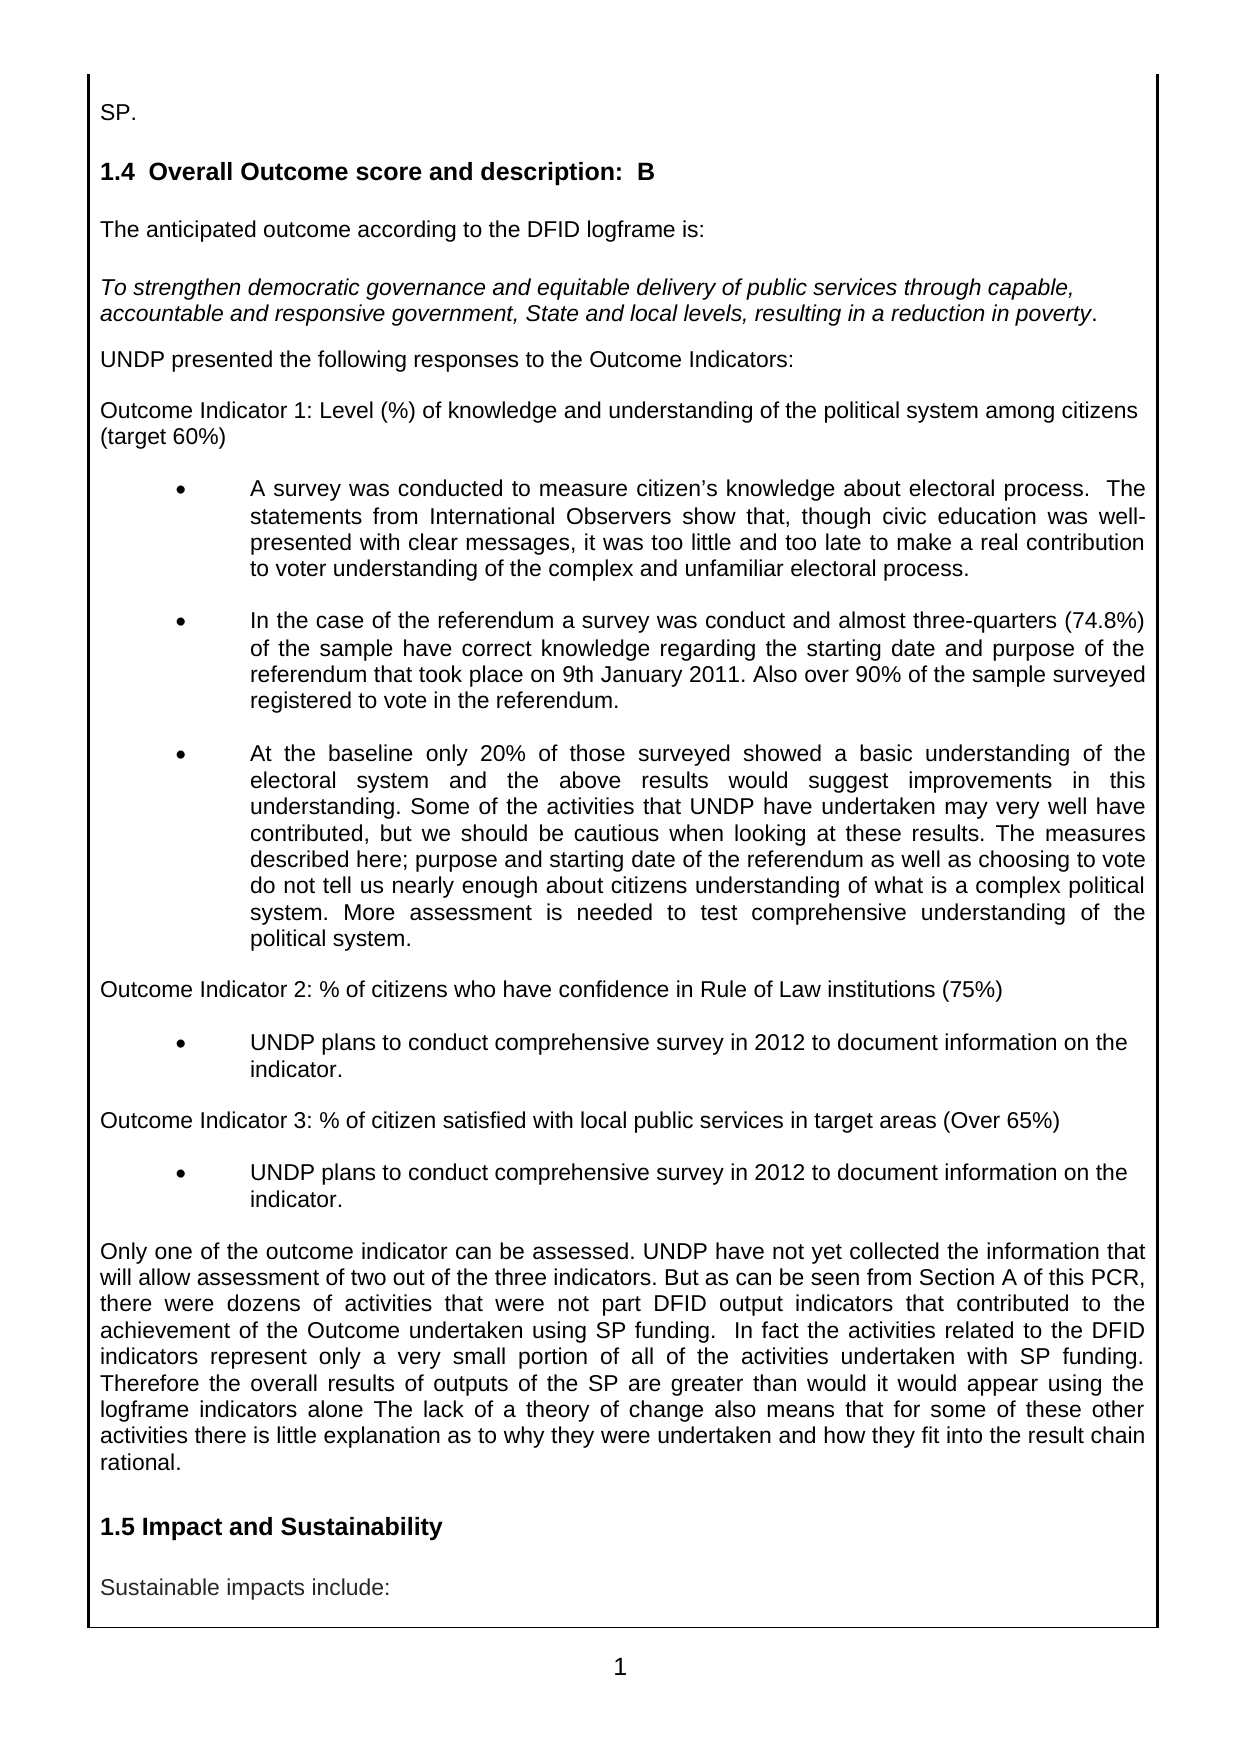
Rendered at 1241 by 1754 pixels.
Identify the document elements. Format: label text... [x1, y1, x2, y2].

table_cell 1.4 Overall Outcome score and description: B The anticipated outcome according to the DFID logframe is: To strengthen democratic governance and equitable delivery of public services through capable, accountable and responsive government, State and local levels, resulting in a reduction in poverty. UNDP presented the following responses to the Outcome Indicators: Outcome Indicator 1: Level (%) of knowledge and understanding of the political system among citizens (target 60%) A survey was conducted to measure citizen’s knowledge about electoral process. The statements from International Observers show that, though civic education was well-presented with clear messages, it was too little and too late to make a real contribution to voter understanding of the complex and unfamiliar electoral process. In the case of the referendum a survey was conduct and almost three-quarters (74.8%) of the sample have correct knowledge regarding the starting date and purpose of the referendum that took place on 9th January 2011. Also over 90% of the sample surveyed registered to vote in the referendum. At the baseline only 20% of those surveyed showed a basic understanding of the electoral system and the above results would suggest improvements in this understanding. Some of the activities that UNDP have undertaken may very well have contributed, but we should be cautious when looking at these results. The measures described here; purpose and starting date of the referendum as well as choosing to vote do not tell us nearly enough about citizens understanding of what is a complex political system. More assessment is needed to test comprehensive understanding of the political system. Outcome Indicator 2: % of citizens who have confidence in Rule of Law institutions (75%) UNDP plans to conduct comprehensive survey in 2012 to document information on the indicator. Outcome Indicator 3: % of citizen satisfied with local public services in target areas (Over 65%) UNDP plans to conduct comprehensive survey in 2012 to document information on the indicator. Only one of the outcome indicator can be assessed. UNDP have not yet collected the information that will allow assessment of two out of the three indicators. But as can be seen from Section A of this PCR, there were dozens of activities that were not part DFID output indicators that contributed to the achievement of the Outcome undertaken using SP funding. In fact the activities related to the DFID indicators represent only a very small portion of all of the activities undertaken with SP funding. Therefore the overall results of outputs of the SP are greater than would it would appear using the logframe indicators alone The lack of a theory of change also means that for some of these other activities there is little explanation as to why they were undertaken and how they fit into the result chain rational. 1.5 Impact and Sustainability Sustainable impacts include: Systems and structures put in place at national, sub-national and local levels for planning and budgeting have become adopted as key Government processes. These processes are no longer entirely dependent on donor support. Governor’s Forum which is the only annual event that brings together the key Government officials from across South Sudan (the Executive, State Governors and Ministers) and key partners, has continued to be considered as the key event where decentralization, security, resource allocation, rule of law and other aspects of governance are discussed. The Governor’s Forum is part of the Government’s annual work plan though might need minimum external support. The Referendum Task Force formed and supported through the SP (Support to Office of the President Project) was instrumental in the preparation for the conduct of referendum, through organizing experience sharing visits countries that have conducted referendum in the past, and also documenting the lessons learned from the referendum processes, will inform future electoral processes in South Sudan. Rule of Law Forums established at states level have continued to serve as a local mechanism that bring stakeholders together to address rule of law issues. While UNDP still provides minimum coordination support, the culture of information sharing, tracking of issues and application of rule of law has been expanded and strengthened at the state level. Infrastructure projects such as the police posts, the library in the Ministry for Justice and the High Court in Bor will serve local communities for many years to come. [90, 131, 1156, 1626]
table_cell Direct feedback from beneficiaries Although the ultimate beneficiaries of the SP should be the people of South Sudan for the purposes of review the beneficiaries may be understood as being the government institutionsthat were supported in the SP. Most interviewees were grateful for the support provided by the programme although many expressed a degree of doubt as to the value of the technical advisors. In South Sudan responding to the beneficiaries’ stated needs while not indulging requests for capital “statement” projects is often a difficult balance to strike. In Bor some of the officials interviewed claimed that the money spent on providing UNDP advisors to local government would have been better spent on building more facilities for the government, yet the High Court that UNDP had completed eight months earlier was still unused and local authorities had failed to provide the access route to the court that UNDP claims was promised. Other officials interviewed claimed that local authorities don’t need advisors; they need capacity building. When questioned further, “capacity building” in this context was understood to be training over an extended period. One official cited the three months of training that the state revenue collectors had undertaken at a training facility in Uganda as the single most important factor in increasing revenue collection in his state. Unfortunately this training was not funded by the SP. [90, 74, 1156, 131]
